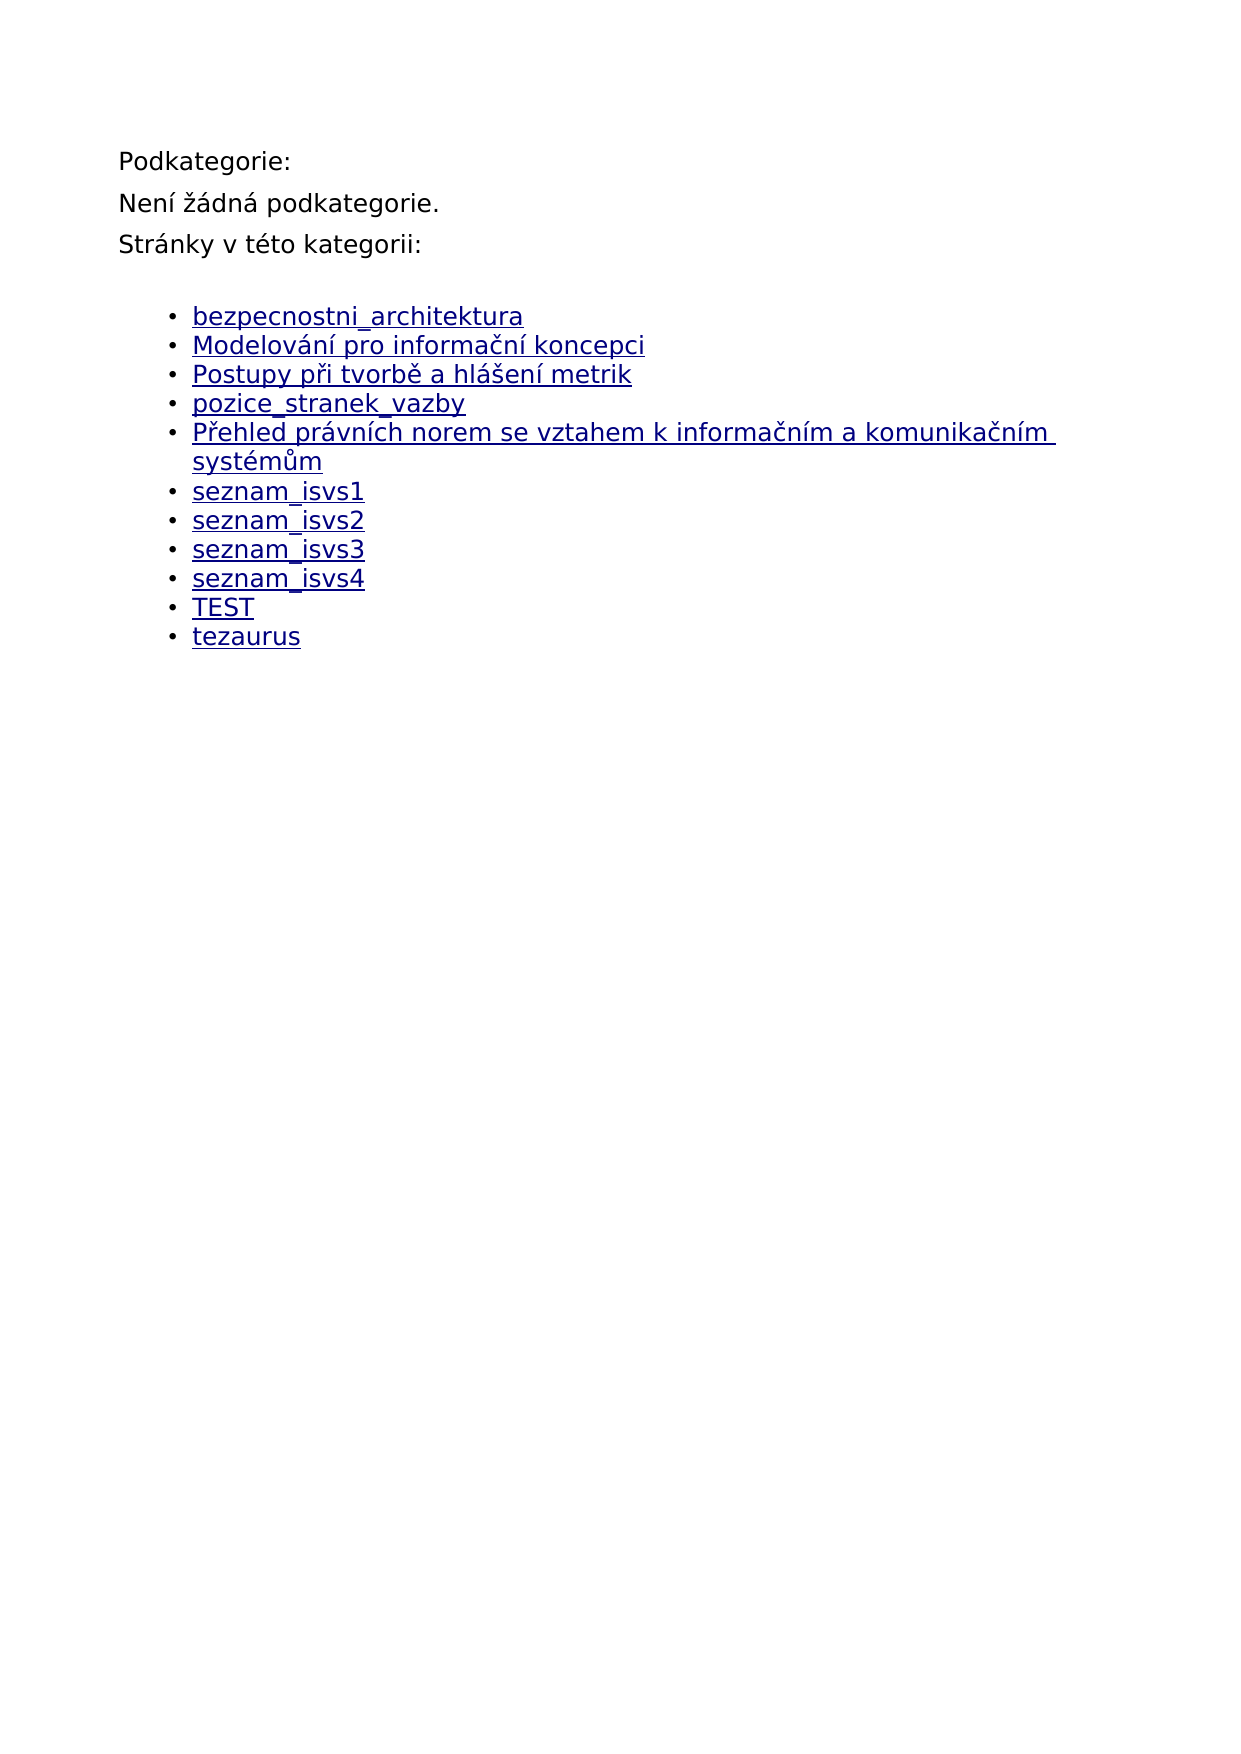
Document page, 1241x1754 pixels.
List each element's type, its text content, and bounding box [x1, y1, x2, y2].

list Postupy při tvorbě a hlášení metrik [177, 360, 1122, 389]
list seznam_isvs1 [177, 477, 1122, 506]
list seznam_isvs3 [177, 535, 1122, 564]
list Modelování pro informační koncepci [177, 331, 1122, 360]
text Podkategorie: [118, 118, 1122, 176]
list Přehled právních norem se vztahem k informačním a komunikačním systémům [177, 418, 1122, 477]
list bezpecnostni_architektura [177, 302, 1122, 331]
list tezaurus [177, 623, 1122, 652]
text Není žádná podkategorie. [118, 189, 1122, 218]
text Stránky v této kategorii: [118, 231, 1122, 260]
list TEST [177, 593, 1122, 623]
list seznam_isvs4 [177, 564, 1122, 593]
list seznam_isvs2 [177, 506, 1122, 535]
list pozice_stranek_vazby [177, 389, 1122, 418]
